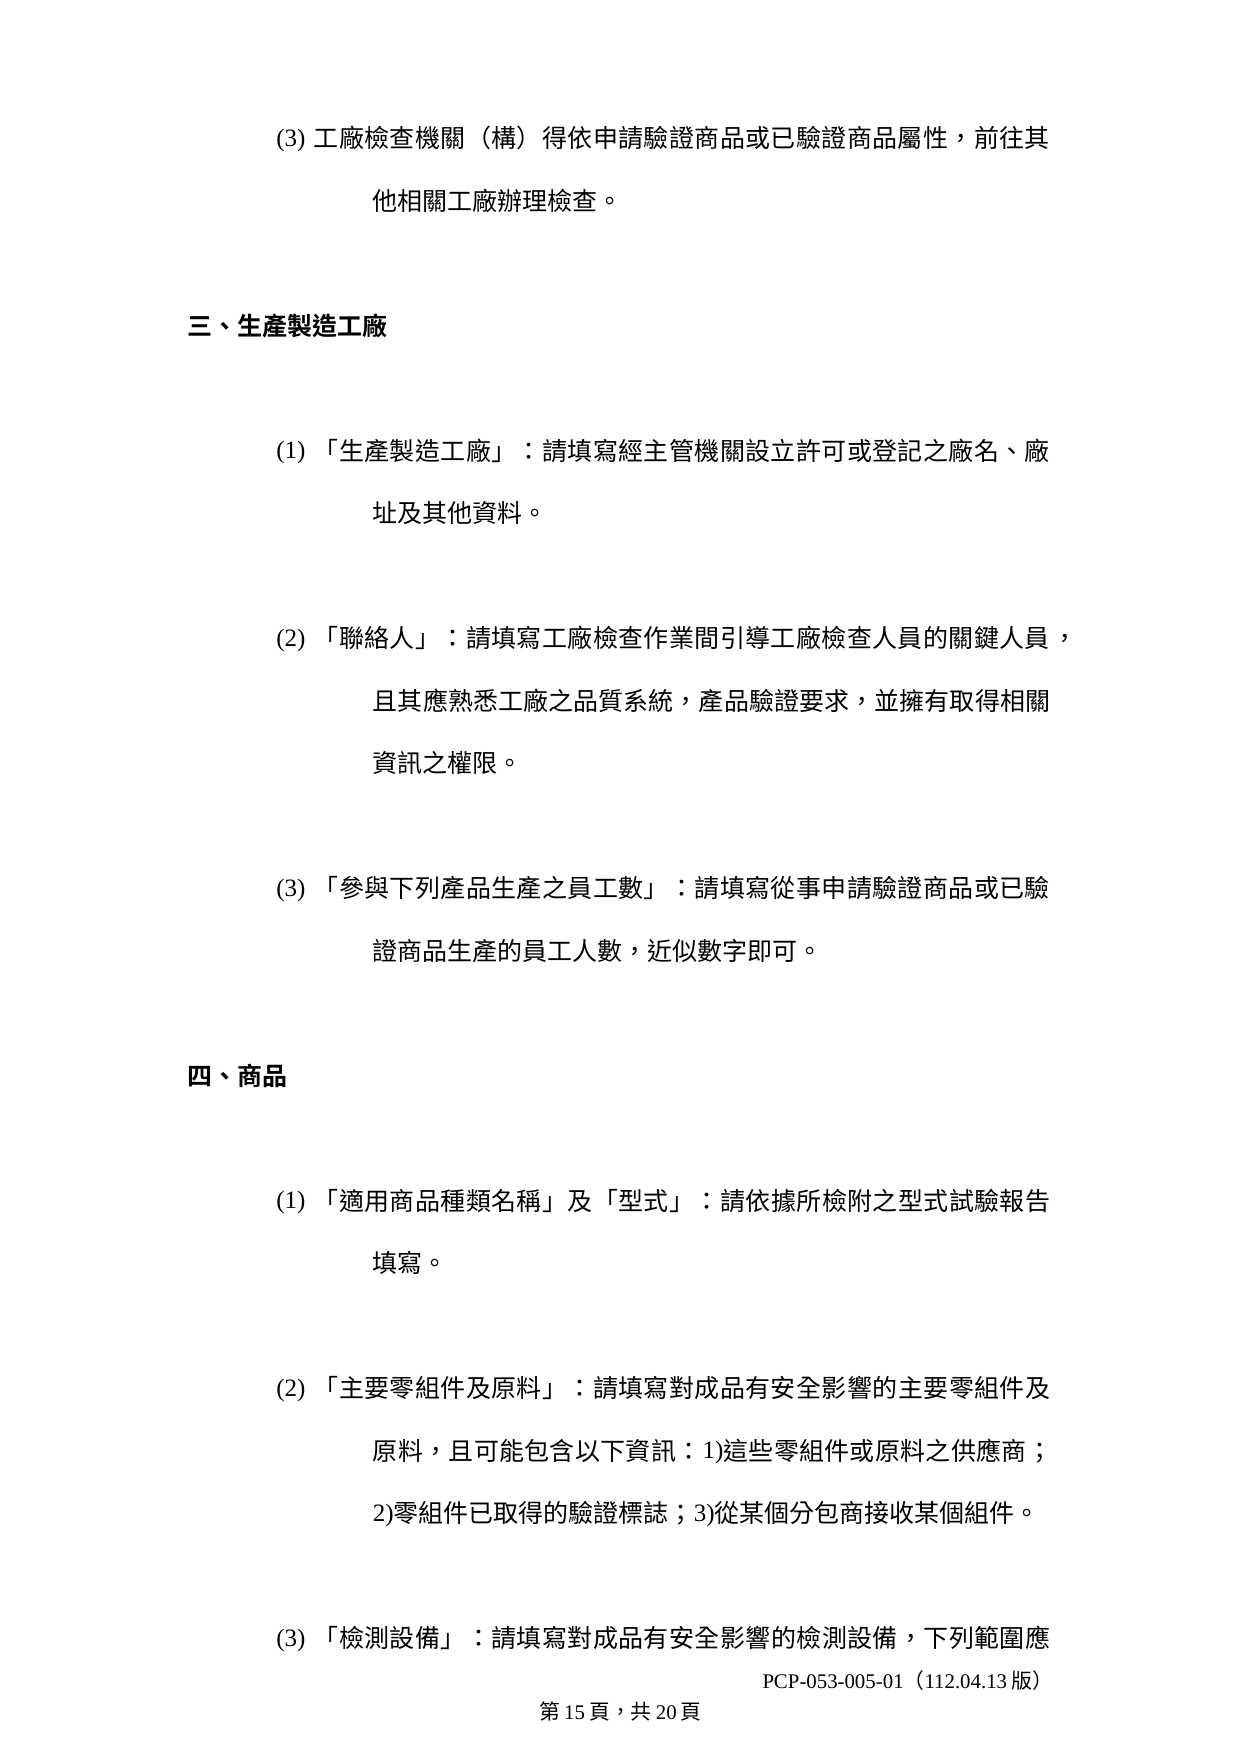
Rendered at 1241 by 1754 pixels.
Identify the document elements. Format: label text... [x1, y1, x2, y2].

text 四、商品 [187, 1033, 1053, 1095]
list 「適用商品種類名稱」及「型式」：請依據所檢附之型式試驗報告填寫。 [276, 1158, 1053, 1283]
list 工廠檢查機關（構）得依申請驗證商品或已驗證商品屬性，前往其他相關工廠辦理檢查。 [276, 95, 1053, 220]
list 「檢測設備」：請填寫對成品有安全影響的檢測設備，下列範圍應 [276, 1595, 1053, 1658]
list 「參與下列產品生產之員工數」：請填寫從事申請驗證商品或已驗證商品生產的員工人數，近似數字即可。 [276, 845, 1053, 970]
text 三、生產製造工廠 [187, 283, 1053, 345]
list 「主要零組件及原料」：請填寫對成品有安全影響的主要零組件及原料，且可能包含以下資訊：1)這些零組件或原料之供應商；2)零組件已取得的驗證標誌；3)從某個分包商接收某個組件。 [276, 1345, 1053, 1533]
list 「聯絡人」：請填寫工廠檢查作業間引導工廠檢查人員的關鍵人員，且其應熟悉工廠之品質系統，產品驗證要求，並擁有取得相關資訊之權限。 [276, 595, 1053, 783]
list 「生產製造工廠」：請填寫經主管機關設立許可或登記之廠名、廠址及其他資料。 [276, 408, 1053, 533]
